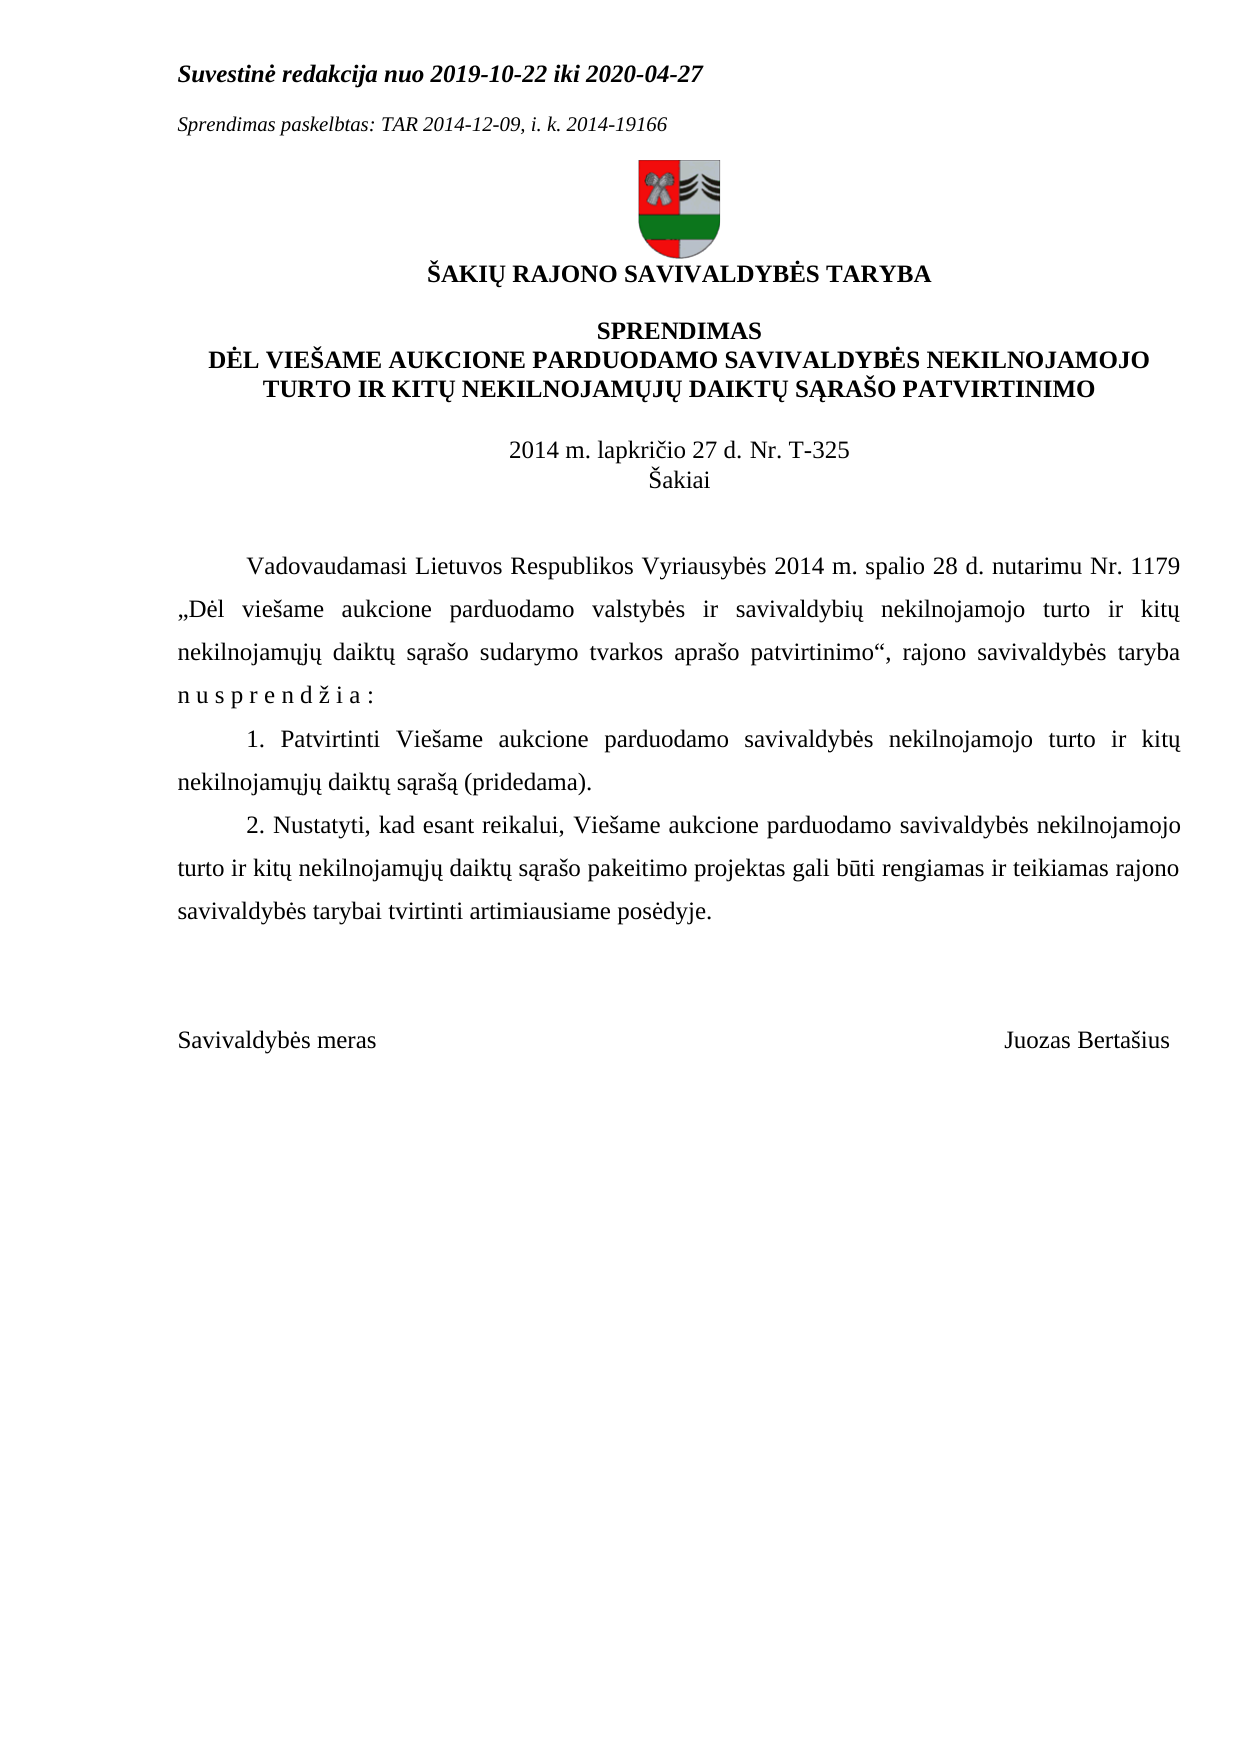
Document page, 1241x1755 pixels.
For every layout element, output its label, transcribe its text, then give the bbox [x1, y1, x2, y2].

text 1. Patvirtinti Viešame aukcione parduodamo savivaldybės nekilnojamojo turto ir kitų nekilnojamųjų daiktų sąrašą (pridedama). [177, 724, 1181, 796]
text ŠAKIŲ RAJONO SAVIVALDYBĖS TARYBA [177, 259, 1181, 288]
text SPRENDIMAS [177, 316, 1181, 345]
text Šakiai [177, 465, 1181, 494]
text Sprendimas paskelbtas: TAR 2014-12-09, i. k. 2014-19166 [177, 112, 1181, 136]
text 2014 m. lapkričio 27 d. Nr. T-325 [177, 431, 1181, 465]
text Vadovaudamasi Lietuvos Respublikos Vyriausybės 2014 m. spalio 28 d. nutarimu Nr. 1179 „Dėl viešame aukcione parduodamo valstybės ir savivaldybių nekilnojamojo turto ir kitų nekilnojamųjų daiktų sąrašo sudarymo tvarkos aprašo patvirtinimo“, rajono savivaldybės taryba nusprendžia: [177, 551, 1181, 709]
text DĖL VIEŠAME AUKCIONE PARDUODAMO SAVIVALDYBĖS NEKILNOJAMOJO TURTO IR KITŲ NEKILNOJAMŲJŲ DAIKTŲ SĄRAŠO PATVIRTINIMO [177, 345, 1181, 403]
text Suvestinė redakcija nuo 2019-10-22 iki 2020-04-27 [177, 59, 1181, 88]
text 2. Nustatyti, kad esant reikalui, Viešame aukcione parduodamo savivaldybės nekilnojamojo turto ir kitų nekilnojamųjų daiktų sąrašo pakeitimo projektas gali būti rengiamas ir teikiamas rajono savivaldybės tarybai tvirtinti artimiausiame posėdyje. [177, 810, 1181, 925]
text Savivaldybės meras Juozas Bertašius [177, 1026, 1181, 1054]
